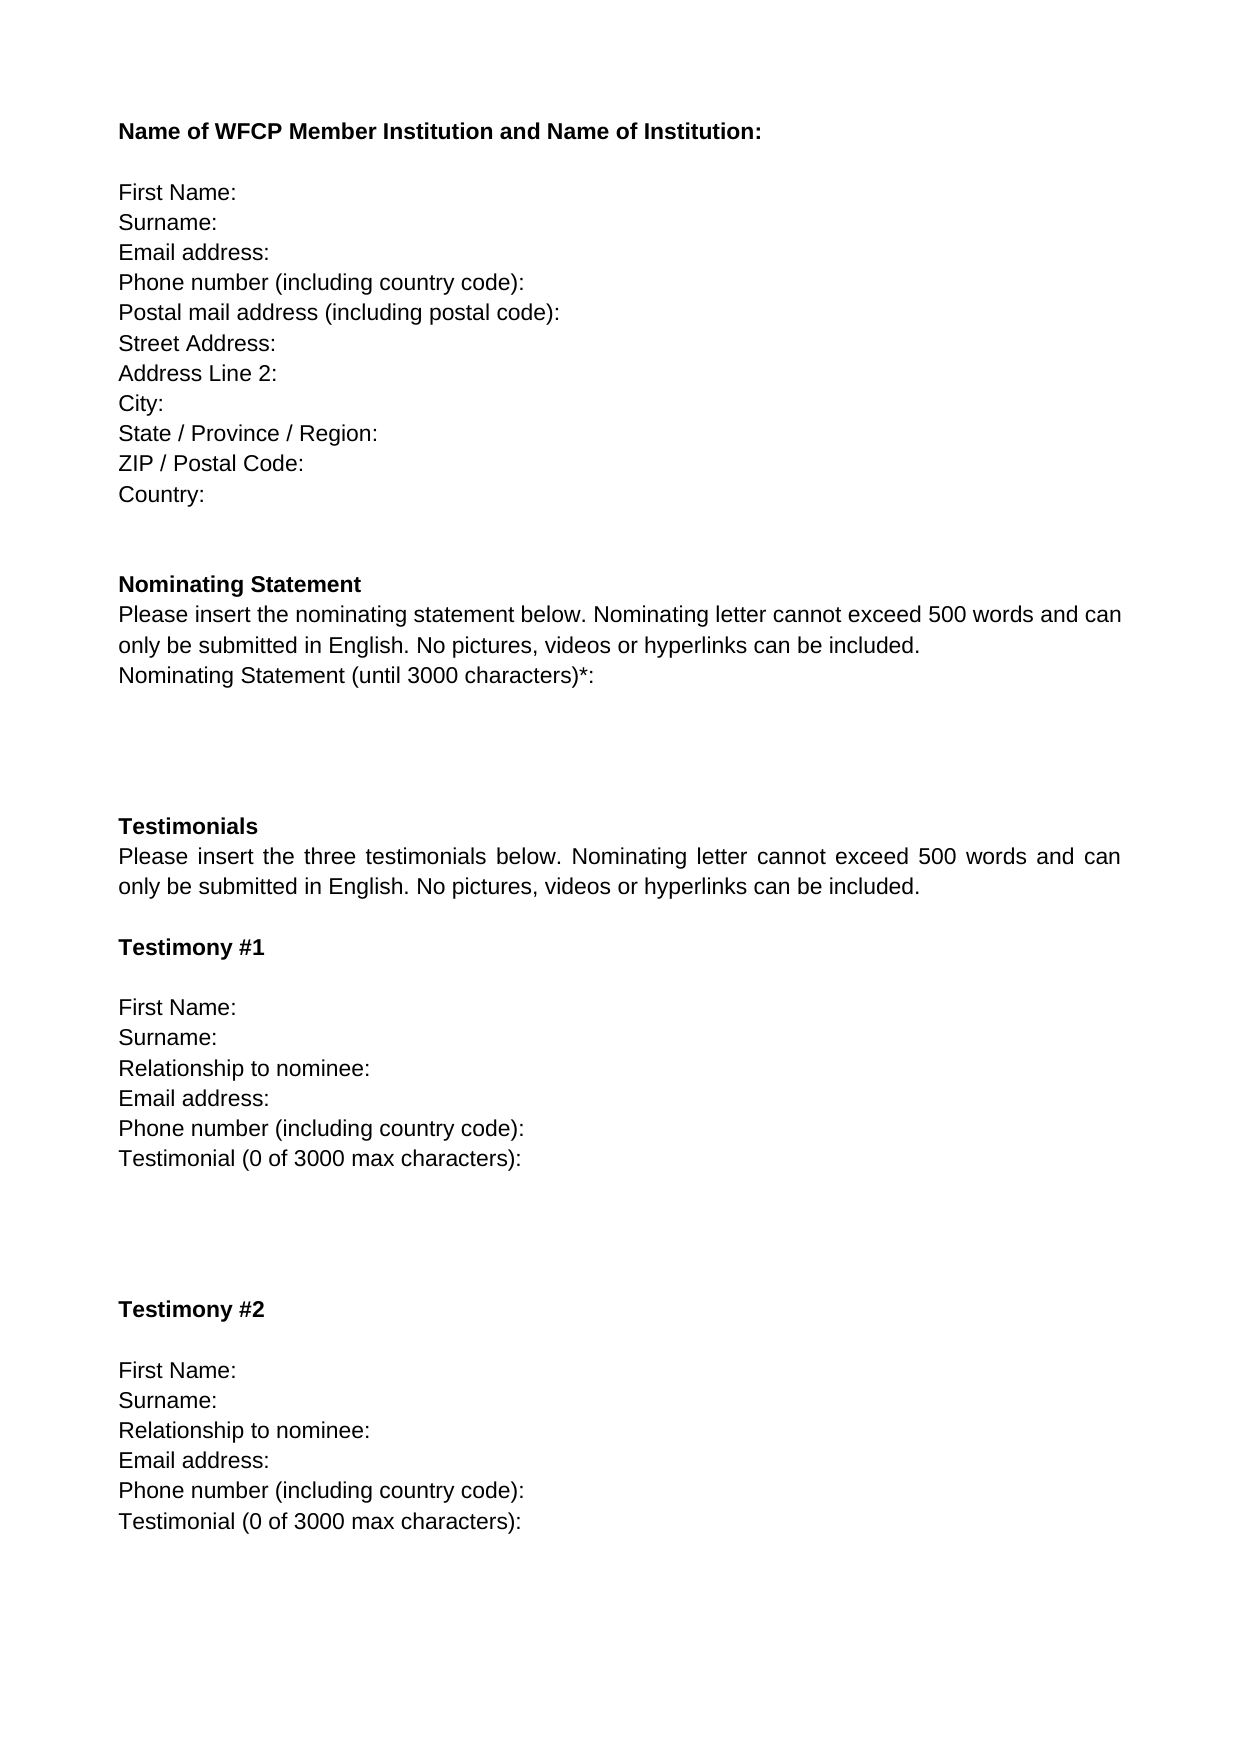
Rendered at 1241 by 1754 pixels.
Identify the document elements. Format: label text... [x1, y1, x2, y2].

text Name of WFCP Member Institution and Name of Institution: [118, 118, 1122, 144]
text Relationship to nominee: [118, 1417, 1122, 1443]
text Email address: [118, 239, 1122, 265]
text Email address: [118, 1447, 1122, 1473]
text Phone number (including country code): [118, 1115, 1122, 1141]
text Surname: [118, 1024, 1122, 1051]
text First Name: [118, 1357, 1122, 1383]
text Surname: [118, 209, 1122, 235]
text Testimony #1 [118, 934, 1122, 960]
text First Name: [118, 994, 1122, 1020]
text Please insert the three testimonials below. Nominating letter cannot exceed 500 words and can only be submitted in English. No pictures, videos or hyperlinks can be included. [118, 843, 1122, 899]
text Please insert the nominating statement below. Nominating letter cannot exceed 500 words and can only be submitted in English. No pictures, videos or hyperlinks can be included. [118, 601, 1122, 658]
text Phone number (including country code): [118, 1477, 1122, 1504]
text Country: [118, 481, 1122, 507]
text Street Address: [118, 329, 1122, 356]
text Nominating Statement (until 3000 characters)*: [118, 662, 1122, 688]
text Phone number (including country code): [118, 269, 1122, 295]
text Testimonials [118, 813, 1122, 839]
text Postal mail address (including postal code): [118, 299, 1122, 326]
text Nominating Statement [118, 571, 1122, 597]
text First Name: [118, 178, 1122, 205]
text Testimony #2 [118, 1296, 1122, 1322]
text Testimonial (0 of 3000 max characters): [118, 1508, 1122, 1534]
text Email address: [118, 1085, 1122, 1111]
text Testimonial (0 of 3000 max characters): [118, 1145, 1122, 1171]
text City: [118, 390, 1122, 416]
text Relationship to nominee: [118, 1054, 1122, 1081]
text State / Province / Region: [118, 420, 1122, 446]
text ZIP / Postal Code: [118, 450, 1122, 477]
text Surname: [118, 1387, 1122, 1413]
text Address Line 2: [118, 360, 1122, 386]
